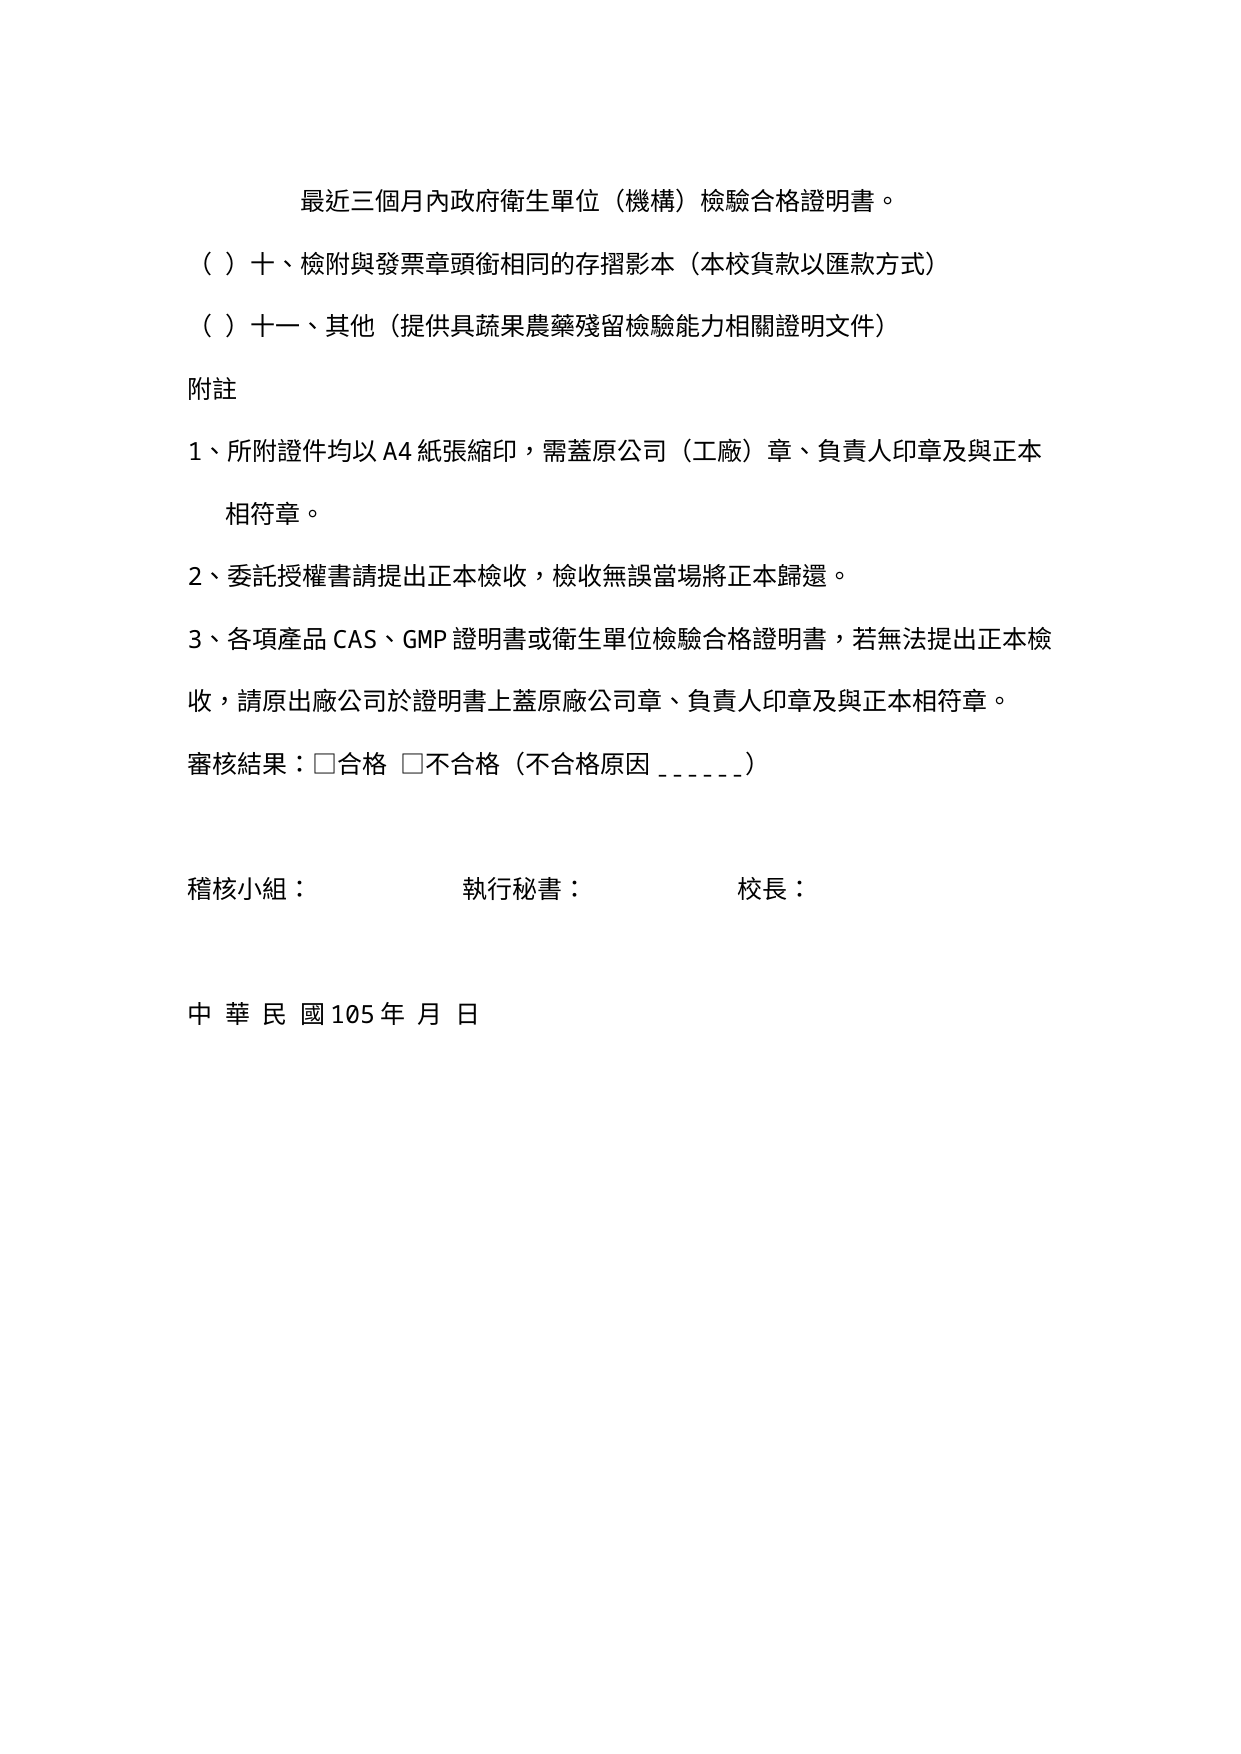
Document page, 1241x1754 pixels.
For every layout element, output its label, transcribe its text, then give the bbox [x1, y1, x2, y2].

text 最近三個月內政府衛生單位（機構）檢驗合格證明書。 [187, 158, 1053, 221]
text 1、所附證件均以A4紙張縮印，需蓋原公司（工廠）章、負責人印章及與正本相符章。 [187, 408, 1053, 533]
text 中 華 民 國105年 月 日 [187, 971, 1053, 1033]
text 審核結果：□合格 □不合格（不合格原因ˍˍˍˍˍˍ） [187, 721, 1053, 783]
text 附註 [187, 346, 1053, 408]
text 稽核小組： 執行秘書： 校長： [187, 846, 1053, 908]
text 3、各項產品CAS、GMP證明書或衛生單位檢驗合格證明書，若無法提出正本檢收，請原出廠公司於證明書上蓋原廠公司章、負責人印章及與正本相符章。 [187, 596, 1053, 721]
text 2、委託授權書請提出正本檢收，檢收無誤當場將正本歸還。 [187, 533, 1053, 596]
text （ ）十一、其他（提供具蔬果農藥殘留檢驗能力相關證明文件） [187, 283, 1053, 346]
text （ ）十、檢附與發票章頭銜相同的存摺影本（本校貨款以匯款方式） [187, 221, 1053, 283]
